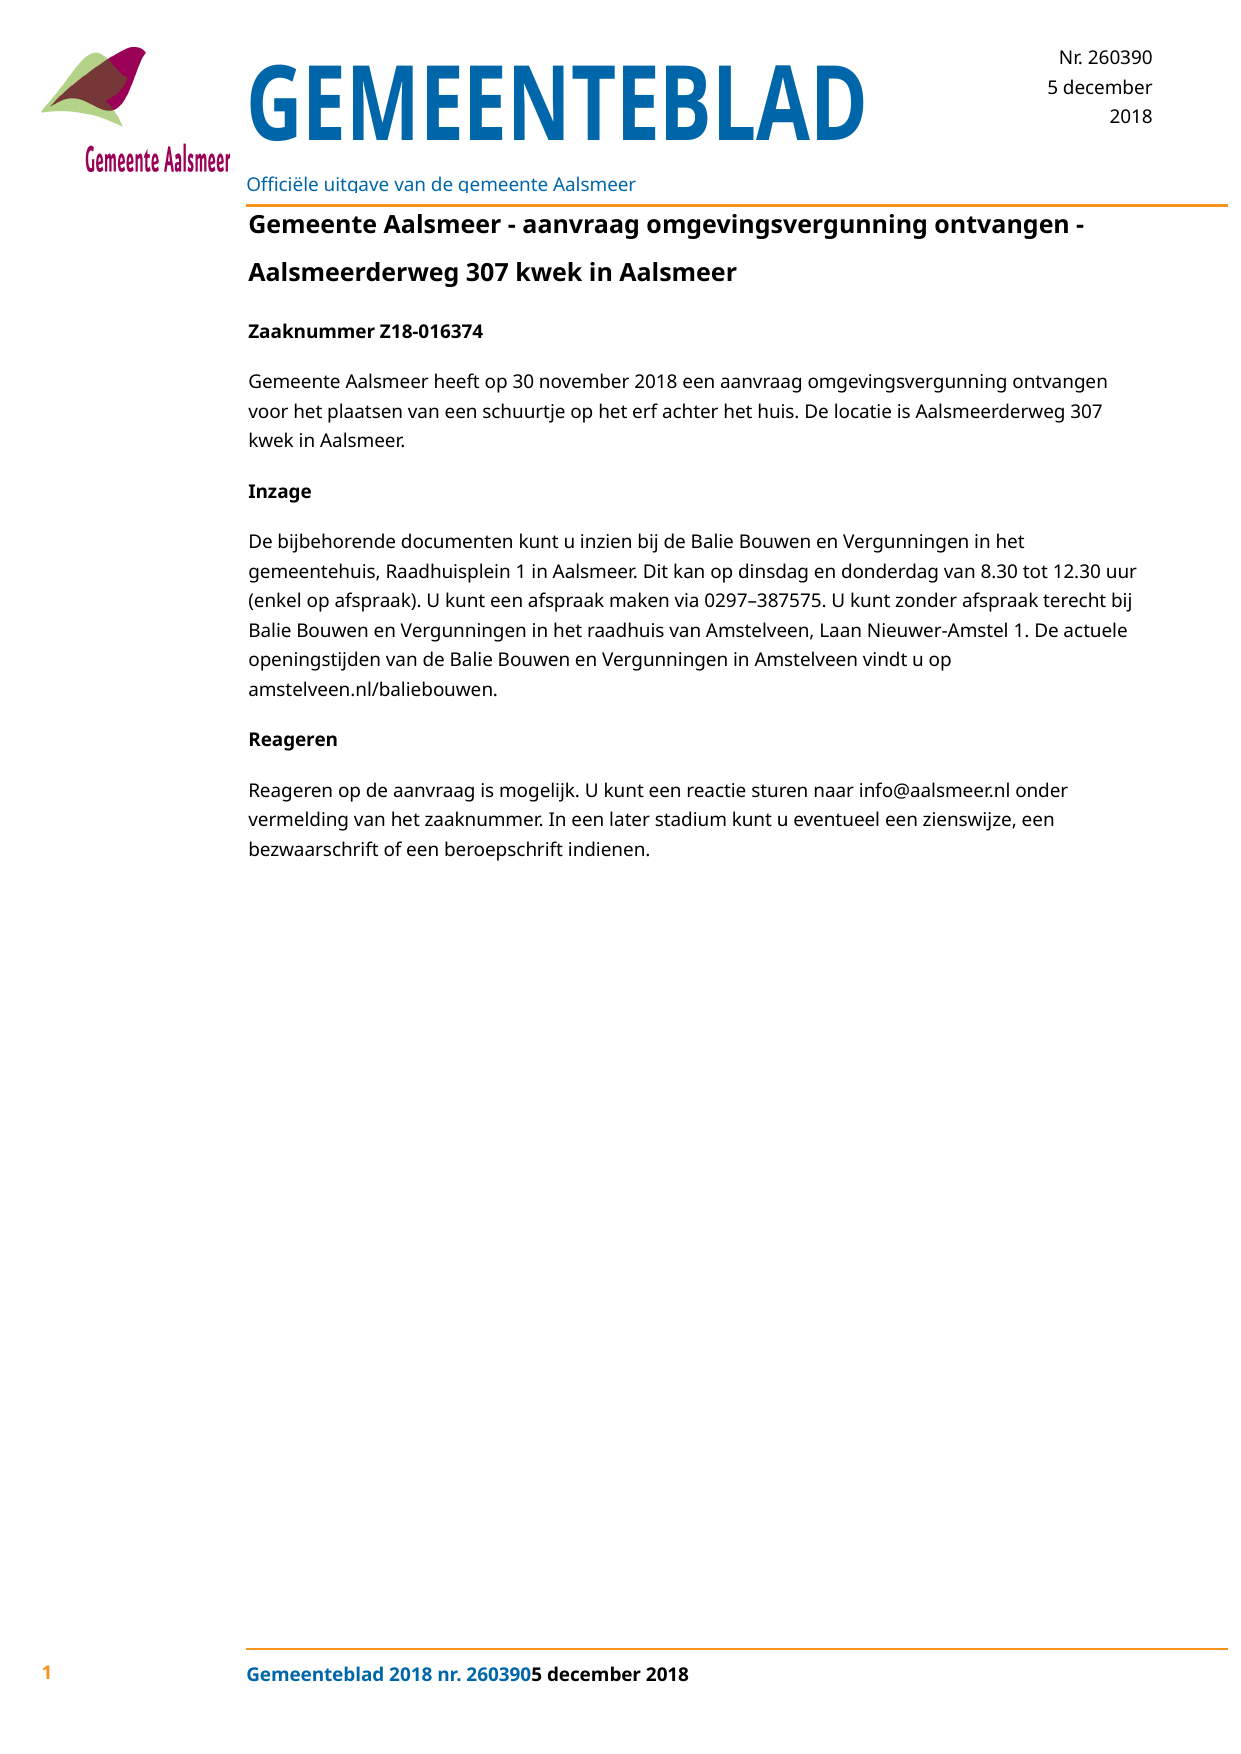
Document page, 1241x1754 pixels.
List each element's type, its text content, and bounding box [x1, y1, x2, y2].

text Gemeente Aalsmeer - aanvraag omgevingsvergunning ontvangen - Aalsmeerderweg 307 kwek in Aalsmeer [248, 207, 1152, 288]
text Zaaknummer Z18-016374 [248, 318, 1152, 344]
text Reageren op de aanvraag is mogelijk. U kunt een reactie sturen naar info@aalsmeer.nl onder vermelding van het zaaknummer. In een later stadium kunt u eventueel een zienswijze, een bezwaarschrift of een beroepschrift indienen. [248, 777, 1152, 862]
text Inzage [248, 478, 1152, 504]
text Reageren [248, 727, 1152, 752]
text Gemeente Aalsmeer heeft op 30 november 2018 een aanvraag omgevingsvergunning ontvangen voor het plaatsen van een schuurtje op het erf achter het huis. De locatie is Aalsmeerderweg 307 kwek in Aalsmeer. [248, 368, 1152, 453]
text De bijbehorende documenten kunt u inzien bij de Balie Bouwen en Vergunningen in het gemeentehuis, Raadhuisplein 1 in Aalsmeer. Dit kan op dinsdag en donderdag van 8.30 tot 12.30 uur (enkel op afspraak). U kunt een afspraak maken via 0297–387575. U kunt zonder afspraak terecht bij Balie Bouwen en Vergunningen in het raadhuis van Amstelveen, Laan Nieuwer-Amstel 1. De actuele openingstijden van de Balie Bouwen en Vergunningen in Amstelveen vindt u op amstelveen.nl/baliebouwen. [248, 528, 1152, 702]
picture [41, 47, 231, 172]
